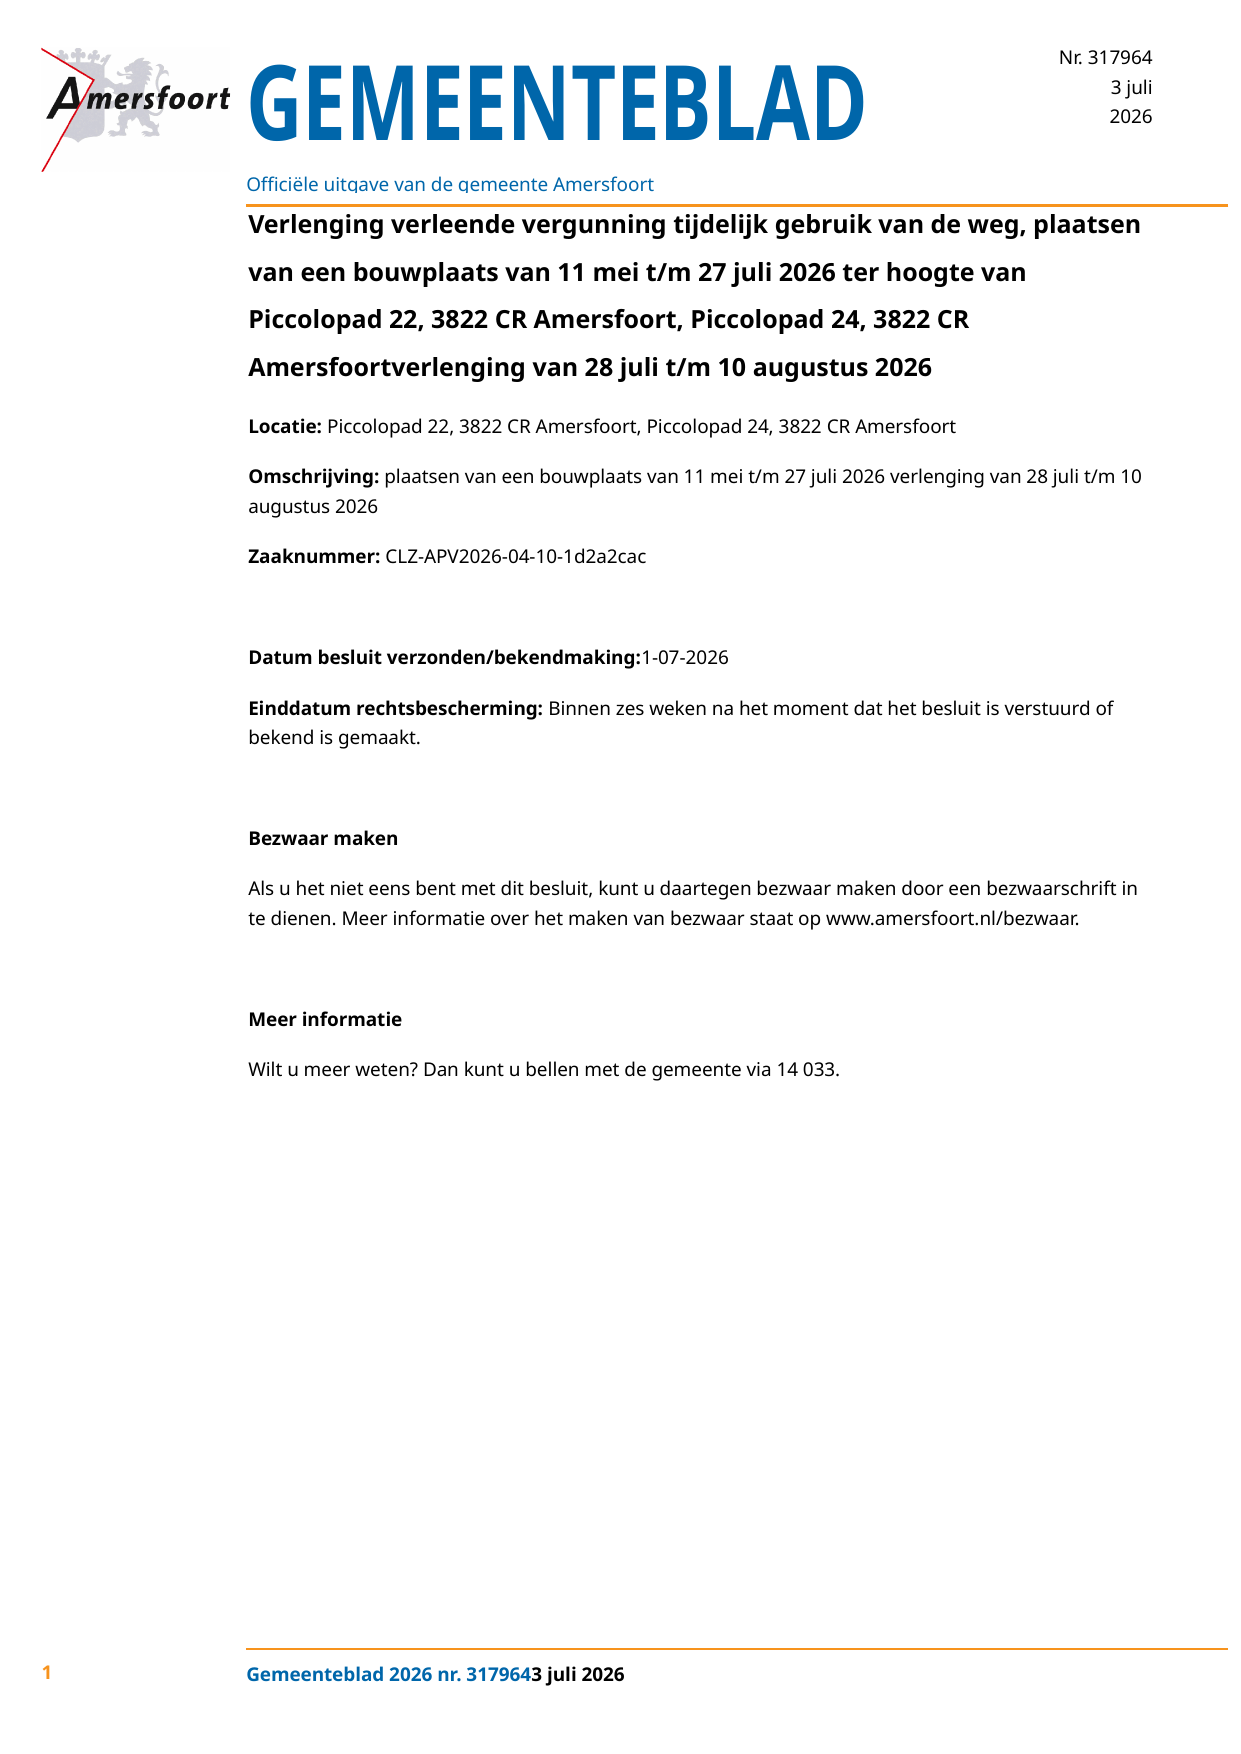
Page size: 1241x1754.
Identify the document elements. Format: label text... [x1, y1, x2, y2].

text Datum besluit verzonden/bekendmaking:1-07-2026 [248, 644, 1152, 670]
text Wilt u meer weten? Dan kunt u bellen met de gemeente via 14 033. [248, 1056, 1152, 1082]
text Meer informatie [248, 1006, 1152, 1032]
text Bezwaar maken [248, 825, 1152, 851]
text Locatie: Piccolopad 22, 3822 CR Amersfoort, Piccolopad 24, 3822 CR Amersfoort [248, 413, 1152, 439]
text Als u het niet eens bent met dit besluit, kunt u daartegen bezwaar maken door een bezwaarschrift in te dienen. Meer informatie over het maken van bezwaar staat op www.amersfoort.nl/bezwaar. [248, 876, 1152, 931]
text Zaaknummer: CLZ-APV2026-04-10-1d2a2cac [248, 543, 1152, 569]
text Einddatum rechtsbescherming: Binnen zes weken na het moment dat het besluit is verstuurd of bekend is gemaakt. [248, 695, 1152, 750]
text Verlenging verleende vergunning tijdelijk gebruik van de weg, plaatsen van een bouwplaats van 11 mei t/m 27 juli 2026 ter hoogte van Piccolopad 22, 3822 CR Amersfoort, Piccolopad 24, 3822 CR Amersfoortverlenging van 28 juli t/m 10 augustus 2026 [248, 207, 1152, 384]
text Omschrijving: plaatsen van een bouwplaats van 11 mei t/m 27 juli 2026 verlenging van 28 juli t/m 10 augustus 2026 [248, 463, 1152, 519]
picture [41, 47, 231, 172]
